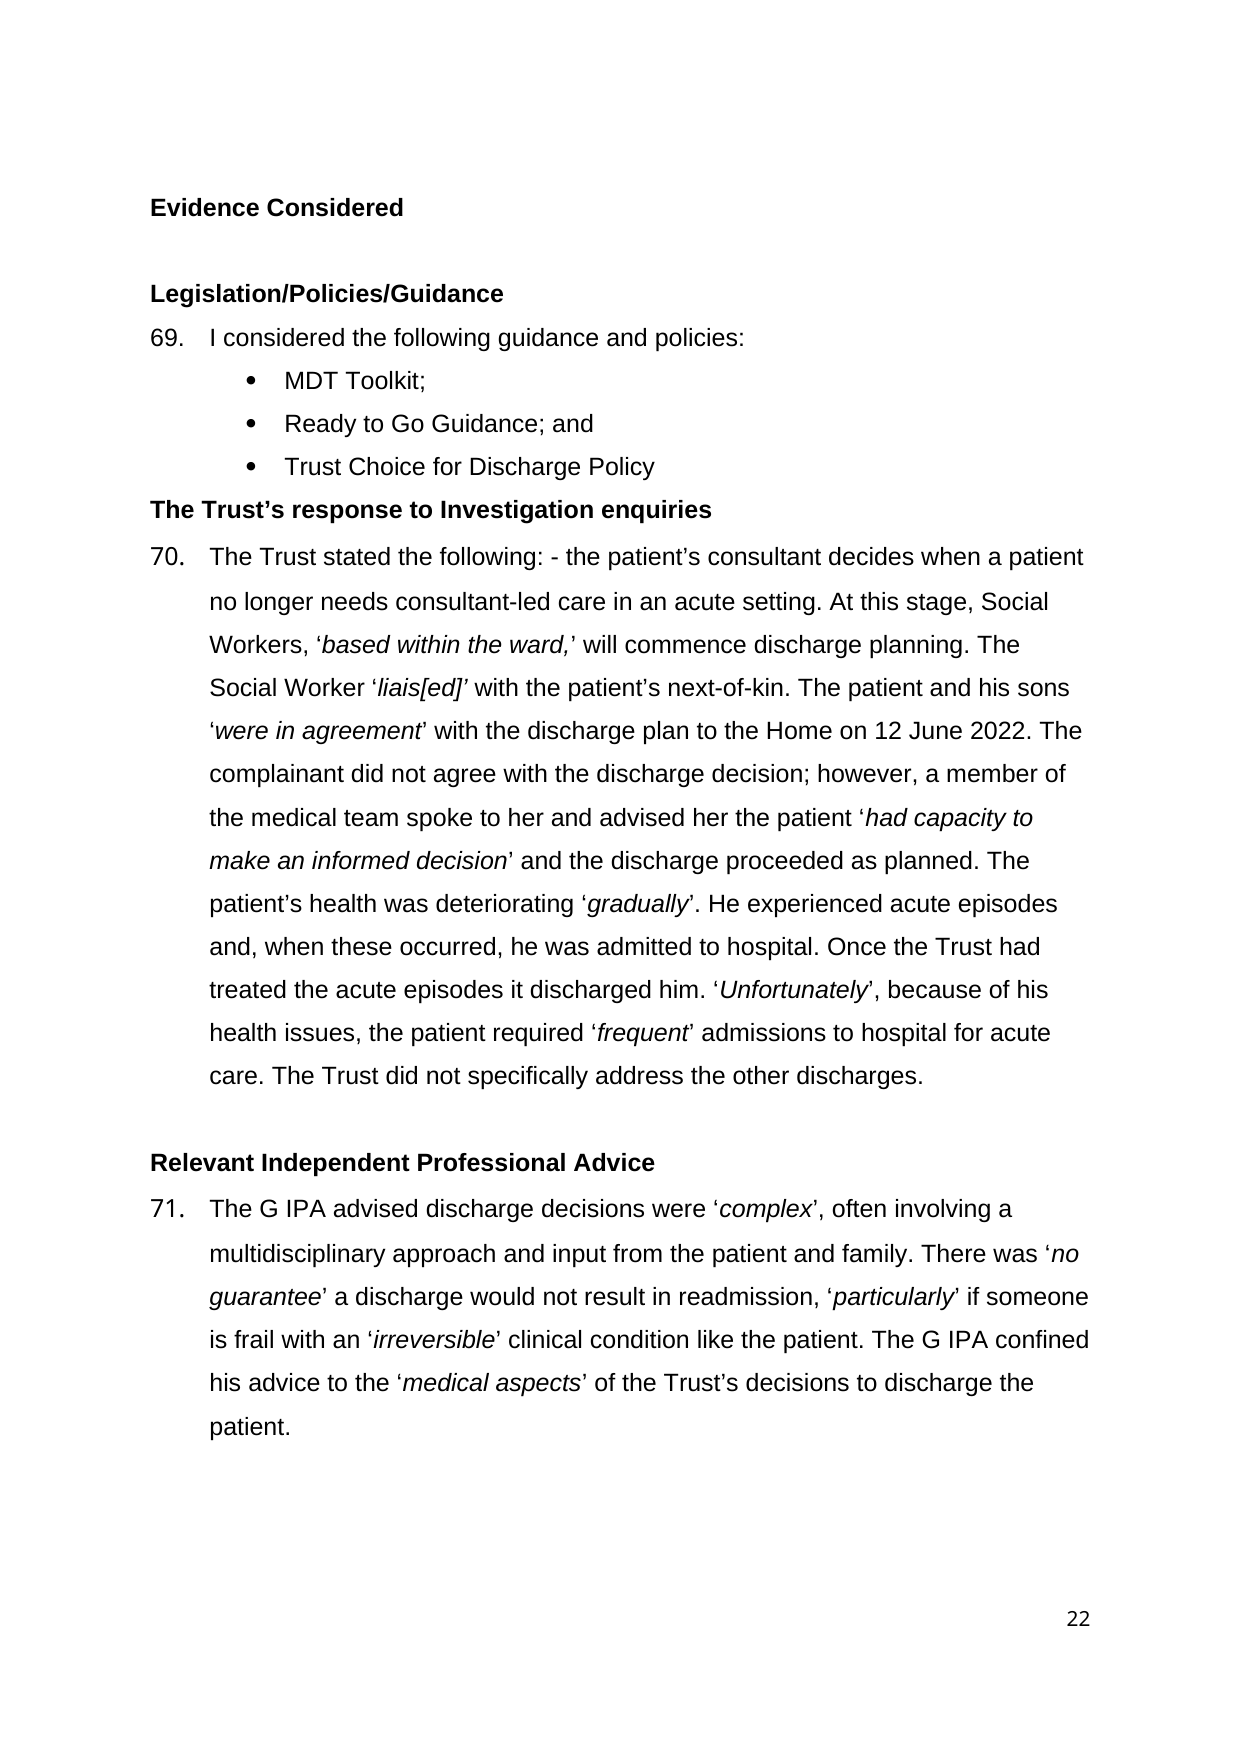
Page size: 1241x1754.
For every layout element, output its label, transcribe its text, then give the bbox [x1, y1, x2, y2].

text The Trust’s response to Investigation enquiries [150, 495, 1090, 524]
list Trust Choice for Discharge Policy [247, 452, 1090, 481]
list Ready to Go Guidance; and [247, 409, 1090, 438]
list MDT Toolkit; [247, 366, 1090, 394]
list The G IPA advised discharge decisions were ‘complex’, often involving a multidisciplinary approach and input from the patient and family. There was ‘no guarantee’ a discharge would not result in readmission, ‘particularly’ if someone is frail with an ‘irreversible’ clinical condition like the patient. The G IPA confined his advice to the ‘medical aspects’ of the Trust’s decisions to discharge the patient. [150, 1191, 1090, 1440]
text Evidence Considered [150, 193, 1090, 222]
list The Trust stated the following: - the patient’s consultant decides when a patient no longer needs consultant-led care in an acute setting. At this stage, Social Workers, ‘based within the ward,’ will commence discharge planning. The Social Worker ‘liais[ed]’ with the patient’s next-of-kin. The patient and his sons ‘were in agreement’ with the discharge plan to the Home on 12 June 2022. The complainant did not agree with the discharge decision; however, a member of the medical team spoke to her and advised her the patient ‘had capacity to make an informed decision’ and the discharge proceeded as planned. The patient’s health was deteriorating ‘gradually’. He experienced acute episodes and, when these occurred, he was admitted to hospital. Once the Trust had treated the acute episodes it discharged him. ‘Unfortunately’, because of his health issues, the patient required ‘frequent’ admissions to hospital for acute care. The Trust did not specifically address the other discharges. [150, 538, 1090, 1090]
text Legislation/Policies/Guidance [150, 279, 1090, 308]
list I considered the following guidance and policies: [150, 322, 1090, 351]
text Relevant Independent Professional Advice [150, 1147, 1090, 1176]
